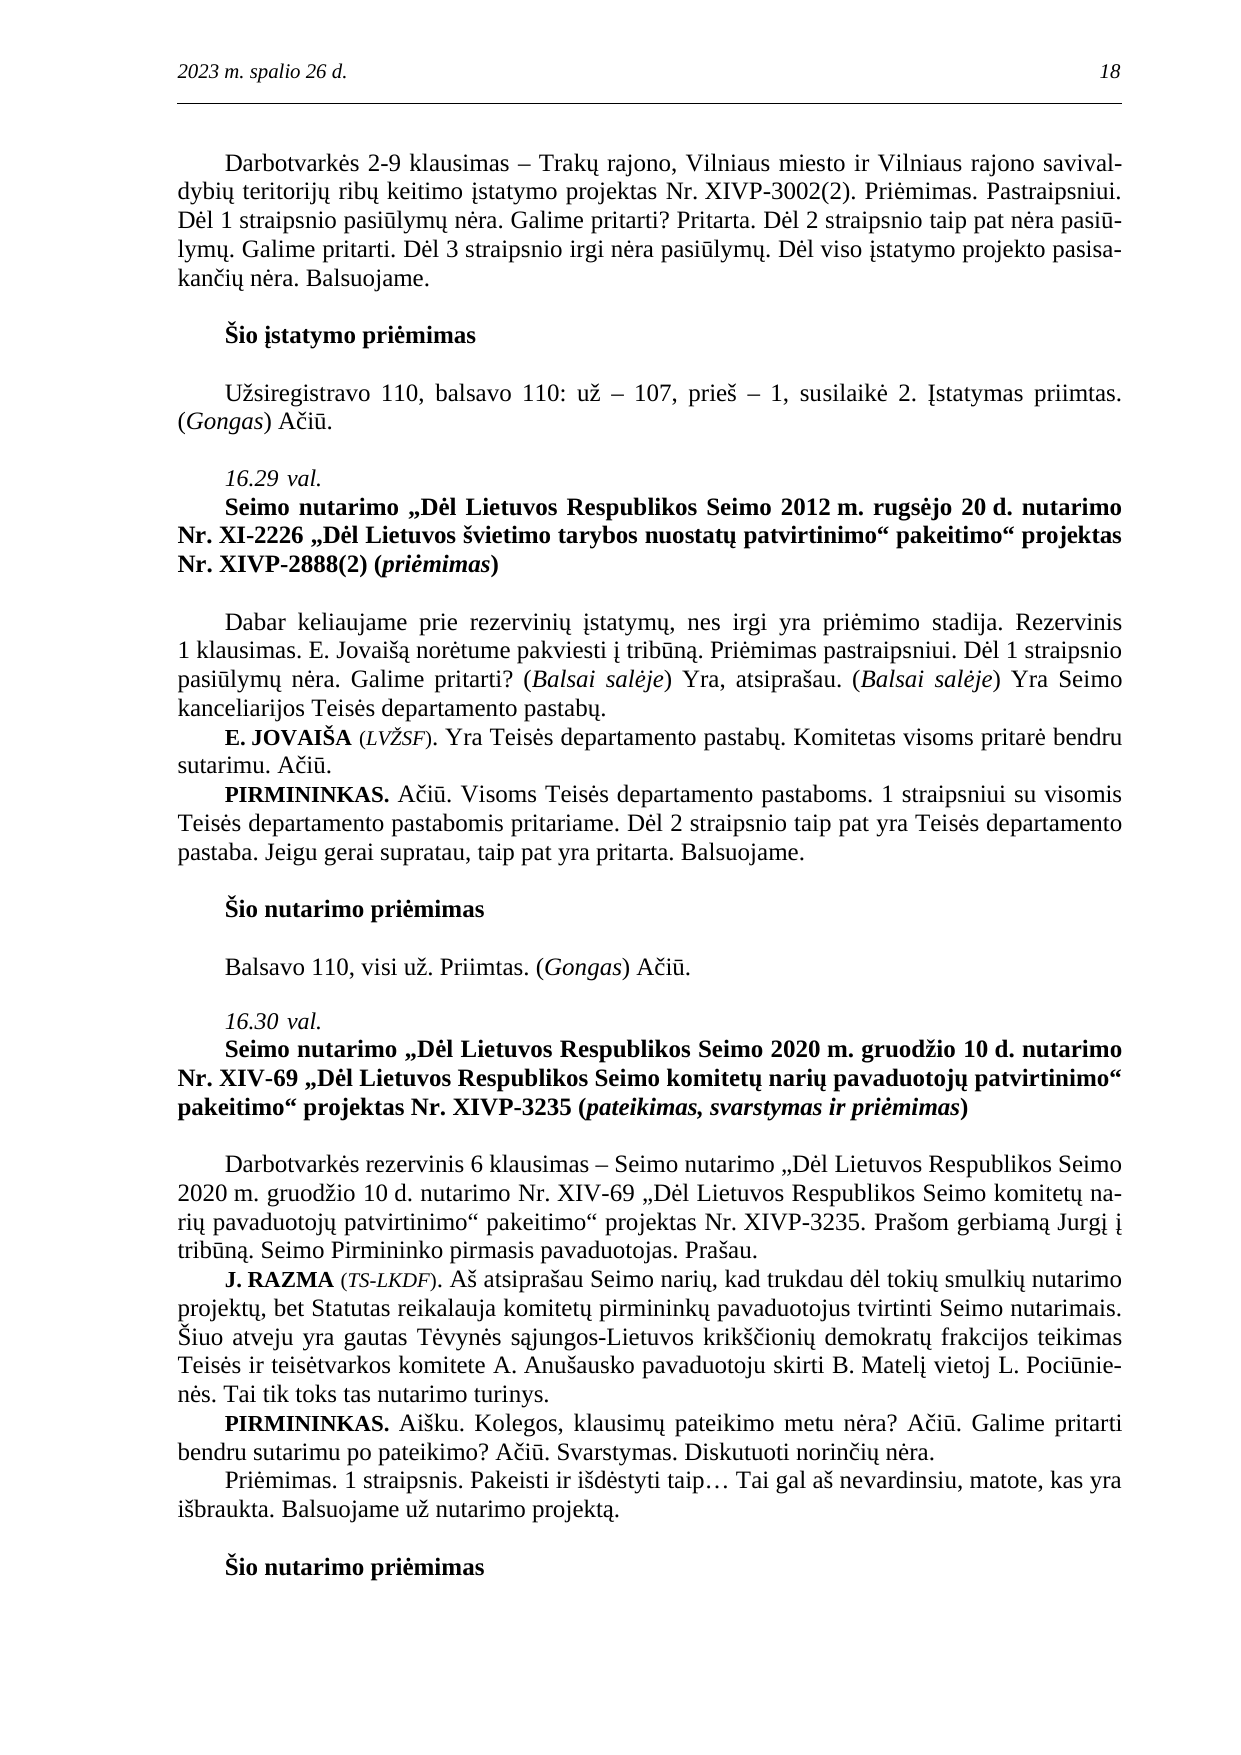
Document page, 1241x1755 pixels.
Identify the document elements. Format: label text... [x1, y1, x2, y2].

text Dar­bo­tvarkės re­zer­vi­nis 6 klau­si­mas – Sei­mo nu­ta­ri­mo „Dėl Lie­tu­vos Res­pub­li­kos Sei­mo 2020 m. gruo­džio 10 d. nu­ta­ri­mo Nr. XIV-69 „Dėl Lie­tu­vos Res­pub­li­kos Sei­mo ko­mi­te­tų na­rių pa­va­duo­to­jų pa­tvir­ti­ni­mo“ pa­kei­ti­mo“ pro­jek­tas Nr. XIVP-3235. Pra­šom ger­bia­mą Jur­gį į tri­bū­ną. Sei­mo Pir­mi­nin­ko pir­ma­sis pa­va­duo­to­jas. Pra­šau. [177, 1149, 1122, 1264]
text Pri­ėmi­mas. 1 straips­nis. Pa­keis­ti ir iš­dės­ty­ti taip… Tai gal aš ne­var­din­siu, ma­to­te, kas yra iš­brauk­ta. Bal­suo­ja­me už nu­ta­ri­mo pro­jek­tą. [177, 1466, 1122, 1523]
text 16.30 val. [224, 1007, 1122, 1034]
text Šio nu­ta­ri­mo pri­ėmi­mas [177, 1552, 1122, 1581]
text Dar­bo­tvarkės 2-9 klau­si­mas – Tra­kų ra­jo­no, Vil­niaus mies­to ir Vil­niaus ra­jo­no sa­vi­val­dy­bių te­ri­to­ri­jų ri­bų kei­ti­mo įsta­ty­mo pro­jek­tas Nr. XIVP-3002(2). Pri­ėmi­mas. Pa­straips­niui. Dėl 1 straips­nio pa­siū­ly­mų nė­ra. Ga­li­me pri­tar­ti? Pri­tar­ta. Dėl 2 straips­nio taip pat nė­ra pa­siū­ly­mų. Ga­li­me pri­tar­ti. Dėl 3 straips­nio ir­gi nė­ra pa­siū­ly­mų. Dėl vi­so įsta­ty­mo pro­jek­to pa­si­sa­kan­čių nė­ra. Bal­suo­ja­me. [177, 148, 1122, 291]
text Da­bar ke­liau­ja­me prie re­zer­vi­nių įsta­ty­mų, nes ir­gi yra pri­ėmi­mo sta­di­ja. Re­zer­vi­nis 1 klau­si­mas. E. Jo­vai­šą no­rė­tu­me pa­kvies­ti į tri­bū­ną. Pri­ėmi­mas pa­straips­niui. Dėl 1 straips­nio pa­siū­ly­mų nė­ra. Ga­li­me pri­tar­ti? (Bal­sai sa­lė­je) Yra, at­si­pra­šau. (Bal­sai sa­lė­je) Yra Sei­mo kan­ce­lia­ri­jos Tei­sės de­par­ta­men­to pa­sta­bų. [177, 607, 1122, 722]
text J. RAZMA (TS-LKDF). Aš at­si­pra­šau Sei­mo na­rių, kad truk­dau dėl to­kių smul­kių nu­ta­ri­mo pro­jek­tų, bet Sta­tu­tas rei­ka­lau­ja ko­mi­te­tų pir­mi­nin­kų pa­va­duo­to­jus tvir­tin­ti Sei­mo nu­ta­ri­mais. Šiuo at­ve­ju yra gau­tas Tė­vy­nės są­jun­gos-Lie­tu­vos krikš­čio­nių de­mok­ra­tų frak­ci­jos tei­ki­mas Tei­sės ir tei­sėt­var­kos ko­mi­te­te A. Anu­šaus­ko pa­va­duo­to­ju skir­ti B. Ma­te­lį vie­toj L. Po­ciū­nie­nės. Tai tik toks tas nu­ta­ri­mo tu­ri­nys. [177, 1264, 1122, 1408]
text PIRMININKAS. Ačiū. Vi­soms Tei­sės de­par­ta­men­to pa­sta­boms. 1 straips­niui su vi­so­mis Tei­sės de­par­ta­men­to pa­sta­bo­mis pri­ta­ria­me. Dėl 2 straips­nio taip pat yra Tei­sės de­par­ta­men­to pa­sta­ba. Jei­gu ge­rai su­pra­tau, taip pat yra pri­tar­ta. Bal­suo­ja­me. [177, 779, 1122, 865]
text 16.29 val. [224, 464, 1122, 492]
text Už­si­re­gist­ra­vo 110, bal­sa­vo 110: už – 107, prieš – 1, su­si­lai­kė 2. Įsta­ty­mas pri­im­tas. (Gon­gas) Ačiū. [177, 378, 1122, 435]
text Šio nu­ta­ri­mo pri­ėmi­mas [177, 894, 1122, 923]
text Sei­mo nu­ta­ri­mo „Dėl Lie­tu­vos Res­pub­li­kos Sei­mo 2012 m. rug­sė­jo 20 d. nu­ta­ri­mo Nr. XI-2226 „Dėl Lie­tu­vos švie­ti­mo ta­ry­bos nuo­sta­tų pa­tvir­ti­ni­mo“ pa­kei­ti­mo“ pro­jek­tas Nr. XIVP-2888(2) (pri­ėmi­mas) [177, 492, 1122, 578]
text E. JOVAIŠA (LVŽSF). Yra Tei­sės de­par­ta­men­to pa­sta­bų. Ko­mi­te­tas vi­soms pri­ta­rė ben­dru su­ta­ri­mu. Ačiū. [177, 722, 1122, 779]
text PIRMININKAS. Aiš­ku. Ko­le­gos, klau­si­mų pa­tei­ki­mo me­tu nė­ra? Ačiū. Ga­li­me pri­tar­ti ben­dru su­ta­ri­mu po pa­tei­ki­mo? Ačiū. Svars­ty­mas. Dis­ku­tuo­ti no­rin­čių nė­ra. [177, 1408, 1122, 1466]
text Sei­mo nu­ta­ri­mo „Dėl Lie­tu­vos Res­pub­li­kos Sei­mo 2020 m. gruo­džio 10 d. nu­ta­ri­mo Nr. XIV-69 „Dėl Lie­tu­vos Res­pub­li­kos Sei­mo ko­mi­te­tų na­rių pa­va­duo­to­jų pa­tvir­ti­ni­mo“ pa­kei­ti­mo“ pro­jek­tas Nr. XIVP-3235 (pa­tei­ki­mas, svars­ty­mas ir pri­ėmi­mas) [177, 1034, 1122, 1121]
text Bal­sa­vo 110, vi­si už. Pri­im­tas. (Gon­gas) Ačiū. [177, 952, 1122, 980]
text Šio įsta­ty­mo pri­ėmi­mas [177, 320, 1122, 349]
